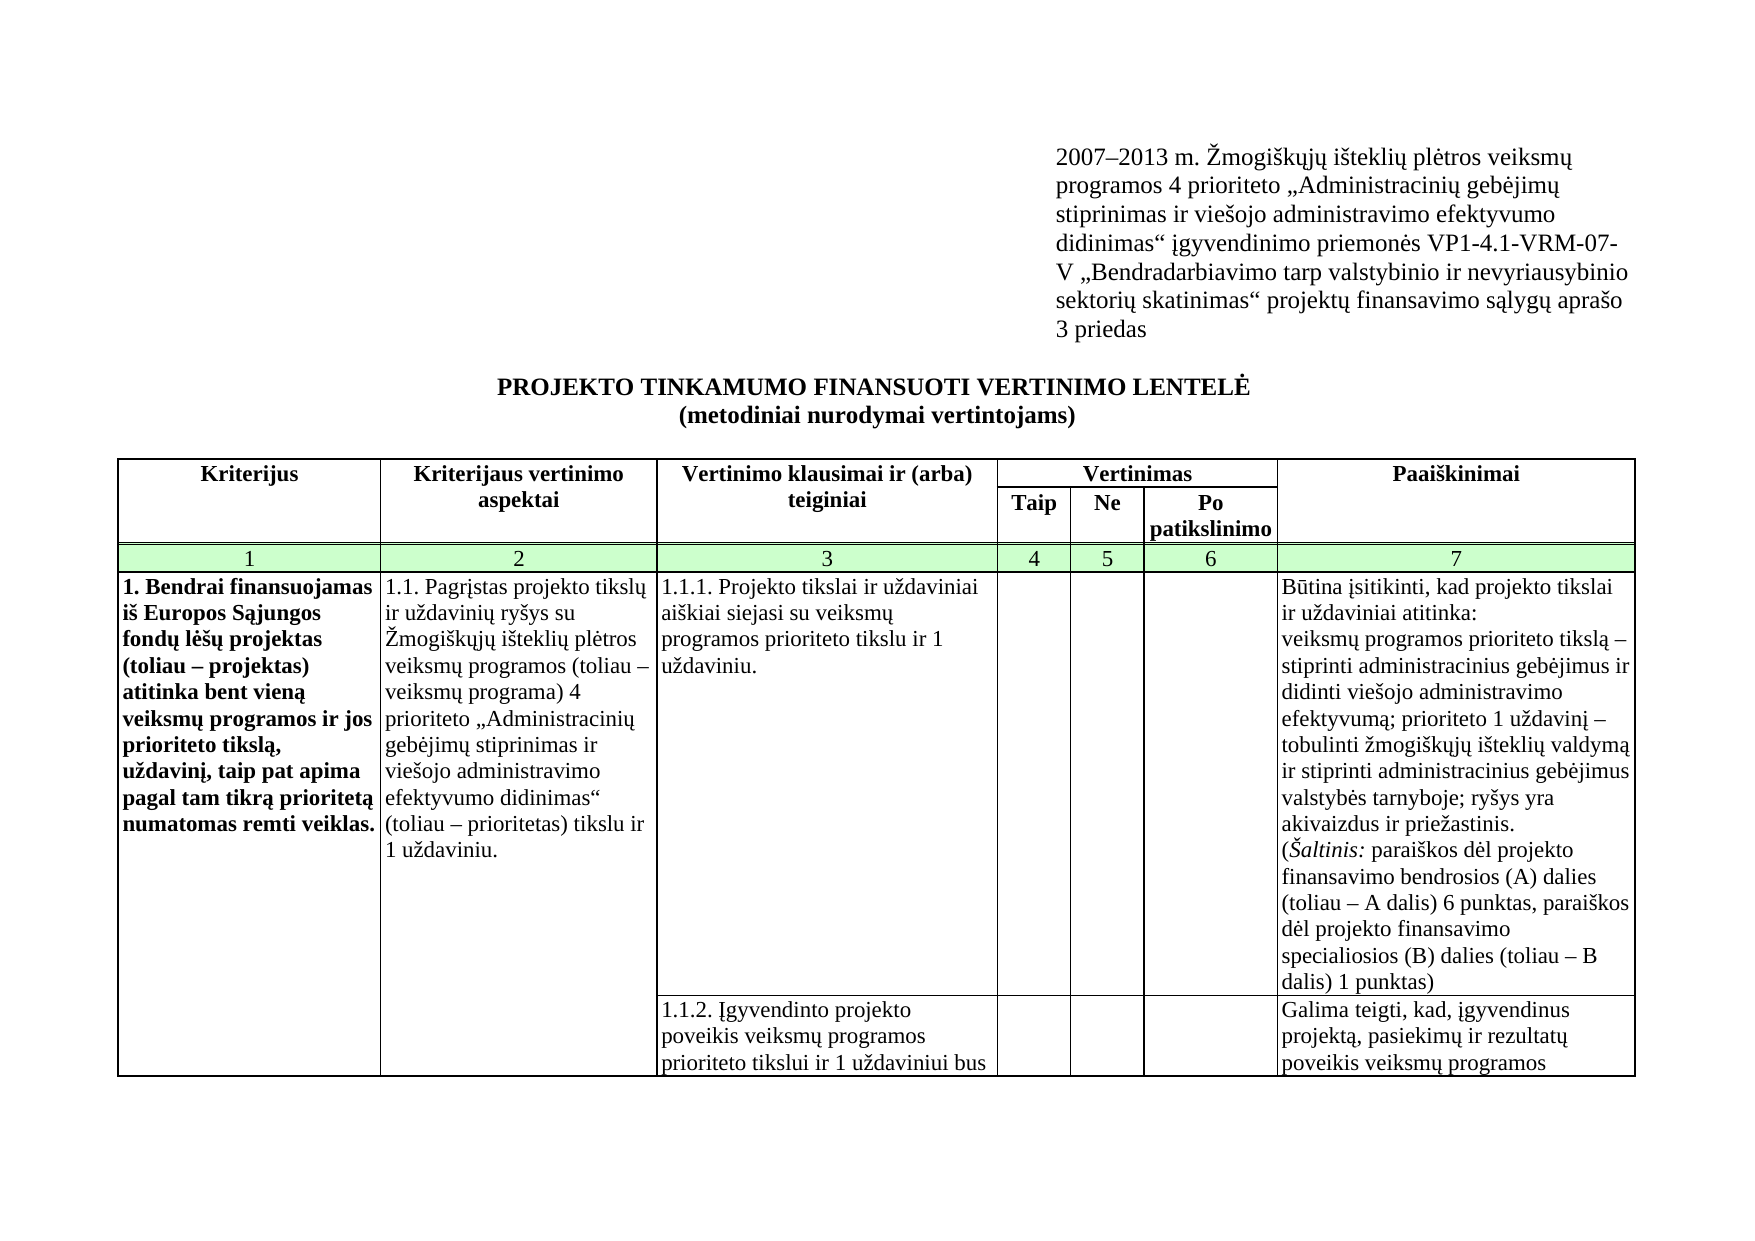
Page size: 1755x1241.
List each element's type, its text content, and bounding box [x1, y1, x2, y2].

table_cell 4 [998, 545, 1070, 571]
table_cell Taip [998, 488, 1070, 542]
table_cell [1145, 996, 1277, 1075]
table_cell Po patikslinimo [1145, 488, 1277, 542]
table_cell 1. Bendrai finansuojamas iš Europos Sąjungos fondų lėšų projektas (toliau – projektas) atitinka bent vieną veiksmų programos ir jos prioriteto tikslą, uždavinį, taip pat apima pagal tam tikrą prioritetą numatomas remti veiklas. [119, 573, 380, 1075]
table_cell Būtina įsitikinti, kad projekto tikslai ir uždaviniai atitinka: veiksmų programos prioriteto tikslą – stiprinti administracinius gebėjimus ir didinti viešojo administravimo efektyvumą; prioriteto 1 uždavinį – tobulinti žmogiškųjų išteklių valdymą ir stiprinti administracinius gebėjimus valstybės tarnyboje; ryšys yra akivaizdus ir priežastinis. (Šaltinis: paraiškos dėl projekto finansavimo bendrosios (A) dalies (toliau – A dalis) 6 punktas, paraiškos dėl projekto finansavimo specialiosios (B) dalies (toliau – B dalis) 1 punktas) [1278, 573, 1634, 994]
table_header Vertinimas [998, 460, 1277, 486]
table_header Kriterijaus vertinimo aspektai [381, 460, 656, 542]
table_cell Ne [1071, 488, 1143, 542]
text PROJEKTO TINKAMUMO FINANSUOTI VERTINIMO LENTELĖ [118, 372, 1636, 401]
table_header Vertinimo klausimai ir (arba) teiginiai [658, 460, 997, 542]
table_header Kriterijus [119, 460, 380, 542]
table_cell [998, 573, 1070, 994]
table_cell 1.1.2. Įgyvendinto projekto poveikis veiksmų programos prioriteto tikslui ir 1 uždaviniui bus [658, 996, 997, 1075]
table_cell 3 [658, 545, 997, 571]
table_cell [998, 996, 1070, 1075]
table_cell 7 [1278, 545, 1634, 571]
table_cell [1145, 573, 1277, 994]
table_cell 5 [1071, 545, 1143, 571]
text 3 priedas [1056, 314, 1636, 343]
text 2007–2013 m. Žmogiškųjų išteklių plėtros veiksmų programos 4 prioriteto „Administracinių gebėjimų stiprinimas ir viešojo administravimo efektyvumo didinimas“ įgyvendinimo priemonės VP1-4.1-VRM-07-V „Bendradarbiavimo tarp valstybinio ir nevyriausybinio sektorių skatinimas“ projektų finansavimo sąlygų aprašo [1056, 142, 1636, 314]
table_cell 6 [1145, 545, 1277, 571]
table_cell 1.1.1. Projekto tikslai ir uždaviniai aiškiai siejasi su veiksmų programos prioriteto tikslu ir 1 uždaviniu. [658, 573, 997, 994]
text (metodiniai nurodymai vertintojams) [118, 401, 1636, 429]
table_cell [1071, 573, 1143, 994]
table_header Paaiškinimai [1278, 460, 1634, 542]
table_cell 1.1. Pagrįstas projekto tikslų ir uždavinių ryšys su Žmogiškųjų išteklių plėtros veiksmų programos (toliau – veiksmų programa) 4 prioriteto „Administracinių gebėjimų stiprinimas ir viešojo administravimo efektyvumo didinimas“ (toliau – prioritetas) tikslu ir 1 uždaviniu. [381, 573, 656, 1075]
table_cell 2 [381, 545, 656, 571]
table_cell [1071, 996, 1143, 1075]
table_cell Galima teigti, kad, įgyvendinus projektą, pasiekimų ir rezultatų poveikis veiksmų programos [1278, 996, 1634, 1075]
table_cell 1 [119, 545, 380, 571]
